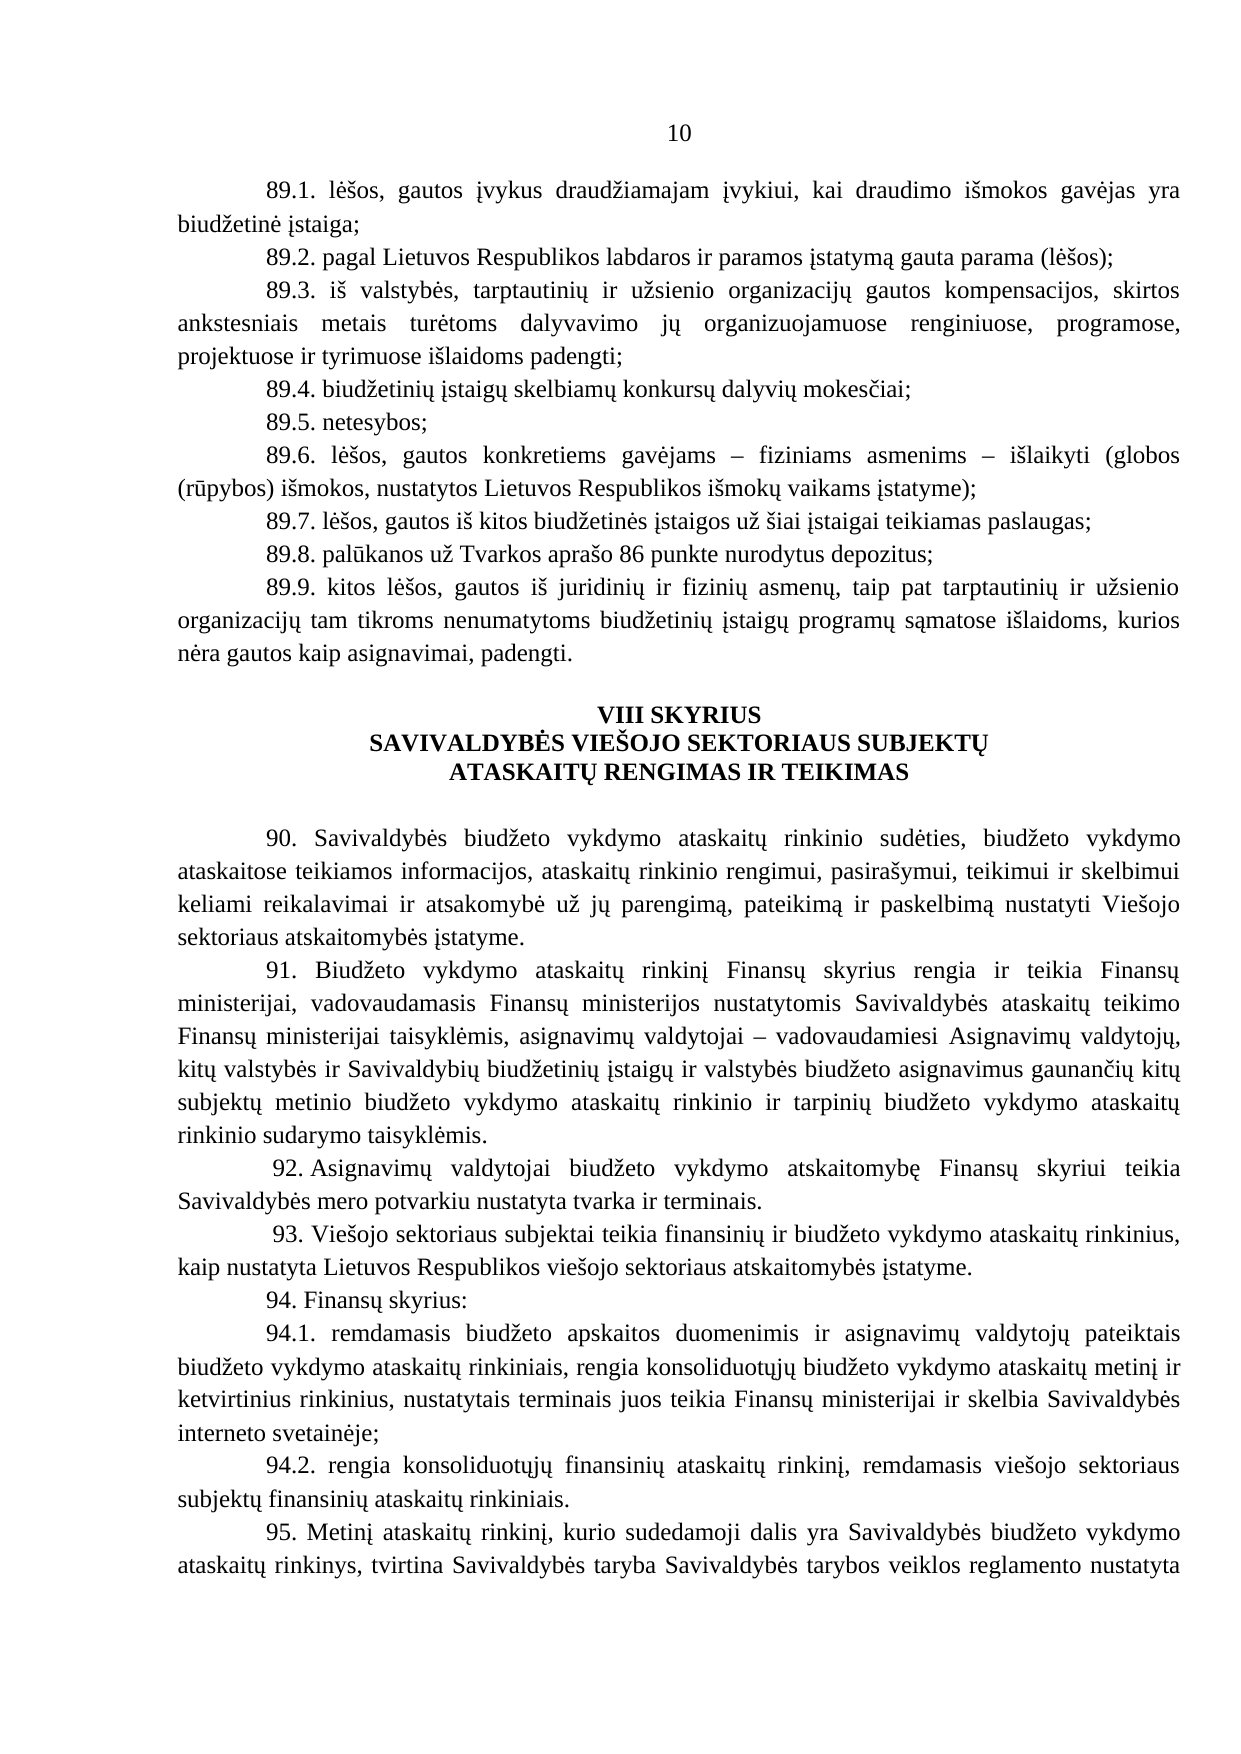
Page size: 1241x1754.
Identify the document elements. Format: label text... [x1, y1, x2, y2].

text 91. Biudžeto vykdymo ataskaitų rinkinį Finansų skyrius rengia ir teikia Finansų ministerijai, vadovaudamasis Finansų ministerijos nustatytomis Savivaldybės ataskaitų teikimo Finansų ministerijai taisyklėmis, asignavimų valdytojai – vadovaudamiesi Asignavimų valdytojų, kitų valstybės ir Savivaldybių biudžetinių įstaigų ir valstybės biudžeto asignavimus gaunančių kitų subjektų metinio biudžeto vykdymo ataskaitų rinkinio ir tarpinių biudžeto vykdymo ataskaitų rinkinio sudarymo taisyklėmis. [177, 955, 1181, 1149]
text 89.2. pagal Lietuvos Respublikos labdaros ir paramos įstatymą gauta parama (lėšos); [177, 242, 1181, 270]
text SAVIVALDYBĖS VIEŠOJO SEKTORIAUS SUBJEKTŲ [177, 728, 1181, 757]
text 89.6. lėšos, gautos konkretiems gavėjams – fiziniams asmenims – išlaikyti (globos (rūpybos) išmokos, nustatytos Lietuvos Respublikos išmokų vaikams įstatyme); [177, 440, 1181, 502]
text 89.8. palūkanos už Tvarkos aprašo 86 punkte nurodytus depozitus; [177, 539, 1181, 568]
text 89.4. biudžetinių įstaigų skelbiamų konkursų dalyvių mokesčiai; [177, 374, 1181, 402]
text 89.9. kitos lėšos, gautos iš juridinių ir fizinių asmenų, taip pat tarptautinių ir užsienio organizacijų tam tikroms nenumatytoms biudžetinių įstaigų programų sąmatose išlaidoms, kurios nėra gautos kaip asignavimai, padengti. [177, 572, 1181, 667]
text 89.5. netesybos; [177, 407, 1181, 436]
text 94.1. remdamasis biudžeto apskaitos duomenimis ir asignavimų valdytojų pateiktais biudžeto vykdymo ataskaitų rinkiniais, rengia konsoliduotųjų biudžeto vykdymo ataskaitų metinį ir ketvirtinius rinkinius, nustatytais terminais juos teikia Finansų ministerijai ir skelbia Savivaldybės interneto svetainėje; [177, 1318, 1181, 1446]
text 92. Asignavimų valdytojai biudžeto vykdymo atskaitomybę Finansų skyriui teikia Savivaldybės mero potvarkiu nustatyta tvarka ir terminais. [177, 1153, 1181, 1215]
text 89.7. lėšos, gautos iš kitos biudžetinės įstaigos už šiai įstaigai teikiamas paslaugas; [177, 506, 1181, 534]
text VIII SKYRIUS [177, 700, 1181, 728]
text 89.3. iš valstybės, tarptautinių ir užsienio organizacijų gautos kompensacijos, skirtos ankstesniais metais turėtoms dalyvavimo jų organizuojamuose renginiuose, programose, projektuose ir tyrimuose išlaidoms padengti; [177, 275, 1181, 369]
text 93. Viešojo sektoriaus subjektai teikia finansinių ir biudžeto vykdymo ataskaitų rinkinius, kaip nustatyta Lietuvos Respublikos viešojo sektoriaus atskaitomybės įstatyme. [177, 1219, 1181, 1281]
text 95. Metinį ataskaitų rinkinį, kurio sudedamoji dalis yra Savivaldybės biudžeto vykdymo ataskaitų rinkinys, tvirtina Savivaldybės taryba Savivaldybės tarybos veiklos reglamento nustatyta [177, 1517, 1181, 1578]
text 90. Savivaldybės biudžeto vykdymo ataskaitų rinkinio sudėties, biudžeto vykdymo ataskaitose teikiamos informacijos, ataskaitų rinkinio rengimui, pasirašymui, teikimui ir skelbimui keliami reikalavimai ir atsakomybė už jų parengimą, pateikimą ir paskelbimą nustatyti Viešojo sektoriaus atskaitomybės įstatyme. [177, 823, 1181, 951]
text 89.1. lėšos, gautos įvykus draudžiamajam įvykiui, kai draudimo išmokos gavėjas yra biudžetinė įstaiga; [177, 176, 1181, 237]
text 94. Finansų skyrius: [177, 1286, 1181, 1314]
text ATASKAITŲ RENGIMAS IR TEIKIMAS [177, 757, 1181, 786]
text 94.2. rengia konsoliduotųjų finansinių ataskaitų rinkinį, remdamasis viešojo sektoriaus subjektų finansinių ataskaitų rinkiniais. [177, 1451, 1181, 1512]
